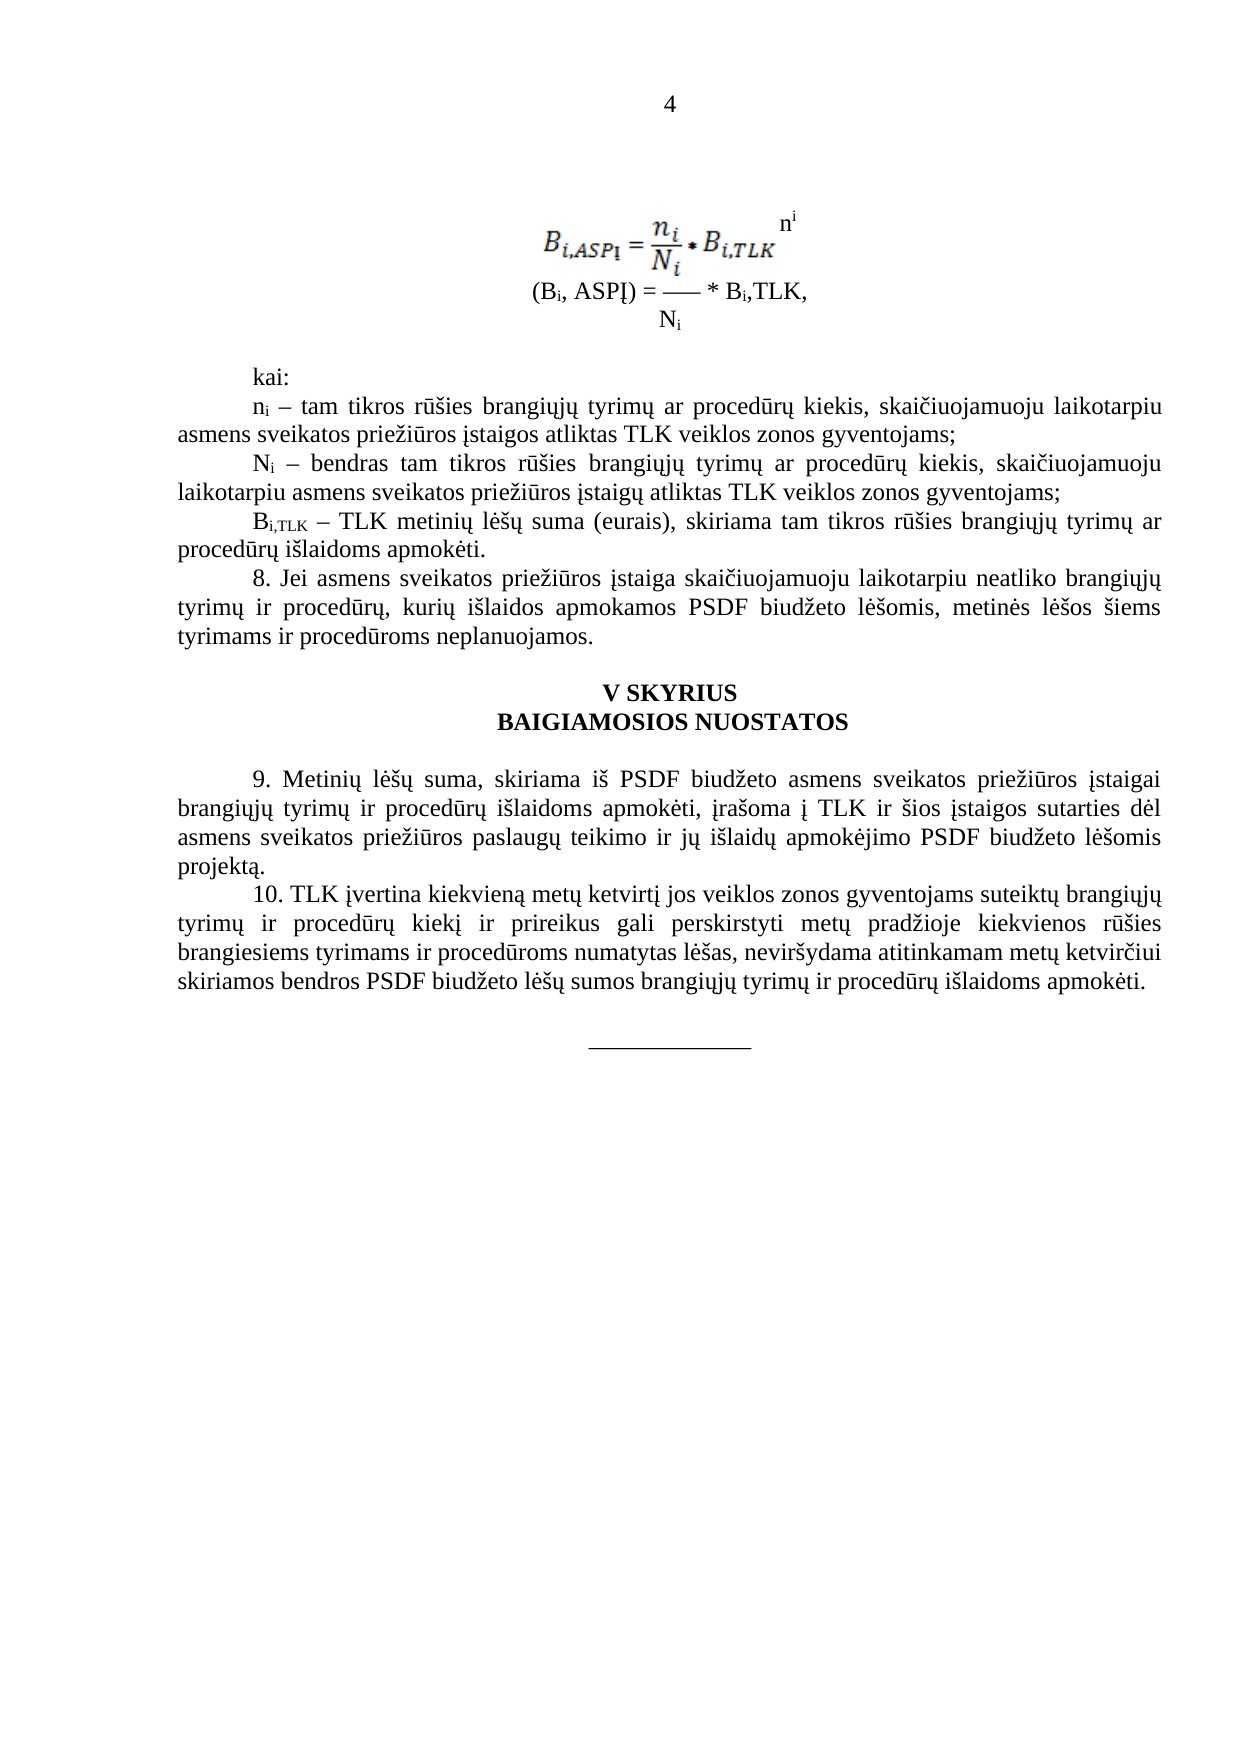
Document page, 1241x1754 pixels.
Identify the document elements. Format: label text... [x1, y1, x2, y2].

text Ni [177, 304, 1162, 333]
text 10. TLK įvertina kiekvieną metų ketvirtį jos veiklos zonos gyventojams suteiktų brangiųjų tyrimų ir procedūrų kiekį ir prireikus gali perskirstyti metų pradžioje kiekvienos rūšies brangiesiems tyrimams ir procedūroms numatytas lėšas, neviršydama atitinkamam metų ketvirčiui skiriamos bendros PSDF biudžeto lėšų sumos brangiųjų tyrimų ir procedūrų išlaidoms apmokėti. [177, 879, 1162, 994]
text Ni – bendras tam tikros rūšies brangiųjų tyrimų ar procedūrų kiekis, skaičiuojamuoju laikotarpiu asmens sveikatos priežiūros įstaigų atliktas TLK veiklos zonos gyventojams; [177, 448, 1162, 506]
text 9. Metinių lėšų suma, skiriama iš PSDF biudžeto asmens sveikatos priežiūros įstaigai brangiųjų tyrimų ir procedūrų išlaidoms apmokėti, įrašoma į TLK ir šios įstaigos sutarties dėl asmens sveikatos priežiūros paslaugų teikimo ir jų išlaidų apmokėjimo PSDF biudžeto lėšomis projektą. [177, 764, 1162, 879]
text (Bi, ASPĮ) = ––– * Bi,TLK, [177, 276, 1162, 304]
text Bi,TLK – TLK metinių lėšų suma (eurais), skiriama tam tikros rūšies brangiųjų tyrimų ar procedūrų išlaidoms apmokėti. [177, 506, 1162, 563]
text V SKYRIUS [177, 678, 1162, 707]
text BAIGIAMOSIOS NUOSTATOS [177, 707, 1162, 736]
text kai: [177, 362, 1162, 391]
text ni – tam tikros rūšies brangiųjų tyrimų ar procedūrų kiekis, skaičiuojamuoju laikotarpiu asmens sveikatos priežiūros įstaigos atliktas TLK veiklos zonos gyventojams; [177, 391, 1162, 448]
text _____________ [177, 1023, 1162, 1052]
text ni [177, 196, 1162, 276]
text 8. Jei asmens sveikatos priežiūros įstaiga skaičiuojamuoju laikotarpiu neatliko brangiųjų tyrimų ir procedūrų, kurių išlaidos apmokamos PSDF biudžeto lėšomis, metinės lėšos šiems tyrimams ir procedūroms neplanuojamos. [177, 563, 1162, 649]
